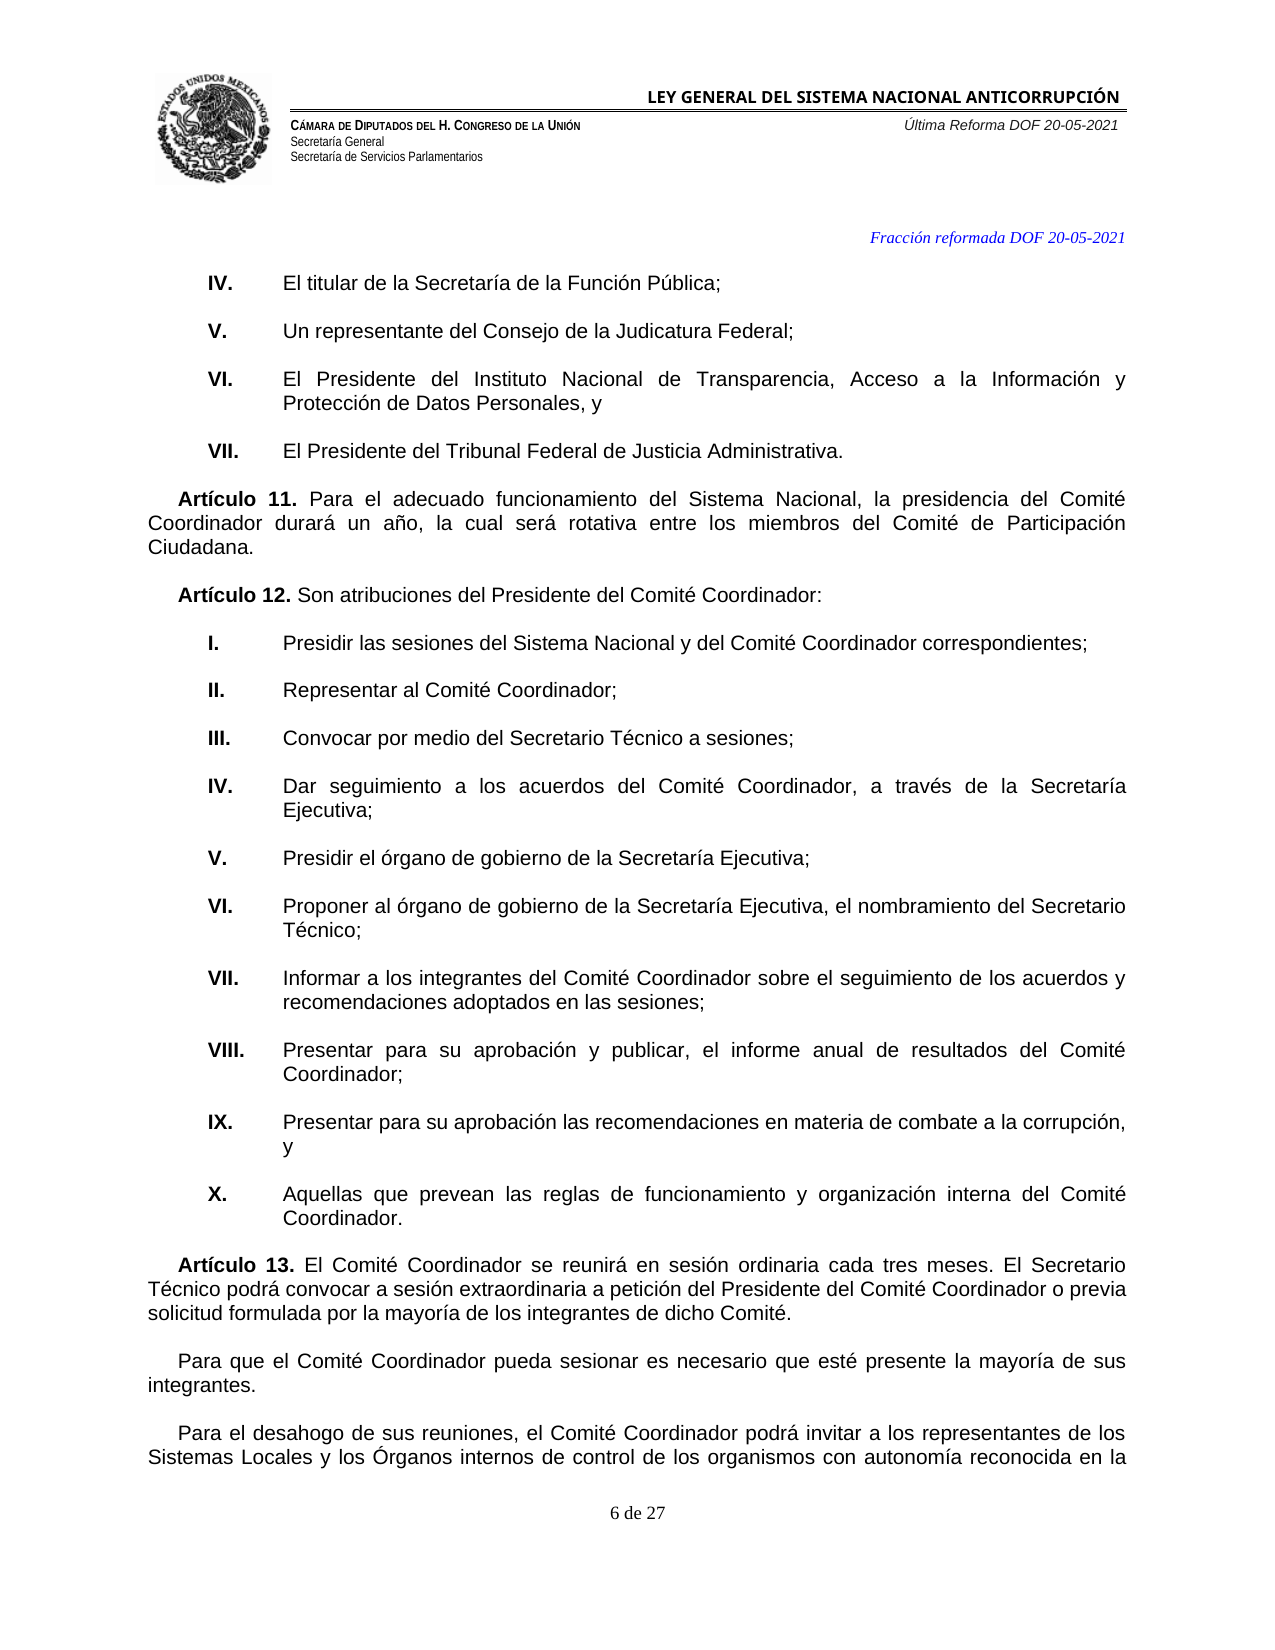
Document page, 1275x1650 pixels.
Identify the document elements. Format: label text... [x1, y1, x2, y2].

text VIII. Presentar para su aprobación y publicar, el informe anual de resultados del Comité Coordinador; [208, 1038, 1127, 1086]
text X. Aquellas que prevean las reglas de funcionamiento y organización interna del Comité Coordinador. [208, 1181, 1127, 1229]
text Para que el Comité Coordinador pueda sesionar es necesario que esté presente la mayoría de sus integrantes. [148, 1349, 1127, 1397]
text Artículo 11. Para el adecuado funcionamiento del Sistema Nacional, la presidencia del Comité Coordinador durará un año, la cual será rotativa entre los miembros del Comité de Participación Ciudadana. [148, 487, 1127, 558]
text IX. Presentar para su aprobación las recomendaciones en materia de combate a la corrupción, y [208, 1109, 1127, 1157]
text Fracción reformada DOF 20-05-2021 [148, 228, 1127, 247]
text III. Convocar por medio del Secretario Técnico a sesiones; [208, 726, 1127, 750]
text VII. El Presidente del Tribunal Federal de Justicia Administrativa. [208, 439, 1127, 463]
text IV. El titular de la Secretaría de la Función Pública; [208, 271, 1127, 295]
text VI. Proponer al órgano de gobierno de la Secretaría Ejecutiva, el nombramiento del Secretario Técnico; [208, 894, 1127, 942]
text IV. Dar seguimiento a los acuerdos del Comité Coordinador, a través de la Secretaría Ejecutiva; [208, 774, 1127, 822]
text Artículo 13. El Comité Coordinador se reunirá en sesión ordinaria cada tres meses. El Secretario Técnico podrá convocar a sesión extraordinaria a petición del Presidente del Comité Coordinador o previa solicitud formulada por la mayoría de los integrantes de dicho Comité. [148, 1253, 1127, 1325]
text II. Representar al Comité Coordinador; [208, 678, 1127, 702]
text I. Presidir las sesiones del Sistema Nacional y del Comité Coordinador correspondientes; [208, 630, 1127, 654]
text Artículo 12. Son atribuciones del Presidente del Comité Coordinador: [148, 582, 1127, 606]
text VII. Informar a los integrantes del Comité Coordinador sobre el seguimiento de los acuerdos y recomendaciones adoptados en las sesiones; [208, 966, 1127, 1014]
text V. Un representante del Consejo de la Judicatura Federal; [208, 319, 1127, 343]
text VI. El Presidente del Instituto Nacional de Transparencia, Acceso a la Información y Protección de Datos Personales, y [208, 367, 1127, 415]
text V. Presidir el órgano de gobierno de la Secretaría Ejecutiva; [208, 846, 1127, 870]
text Para el desahogo de sus reuniones, el Comité Coordinador podrá invitar a los representantes de los Sistemas Locales y los Órganos internos de control de los organismos con autonomía reconocida en la [148, 1421, 1127, 1469]
